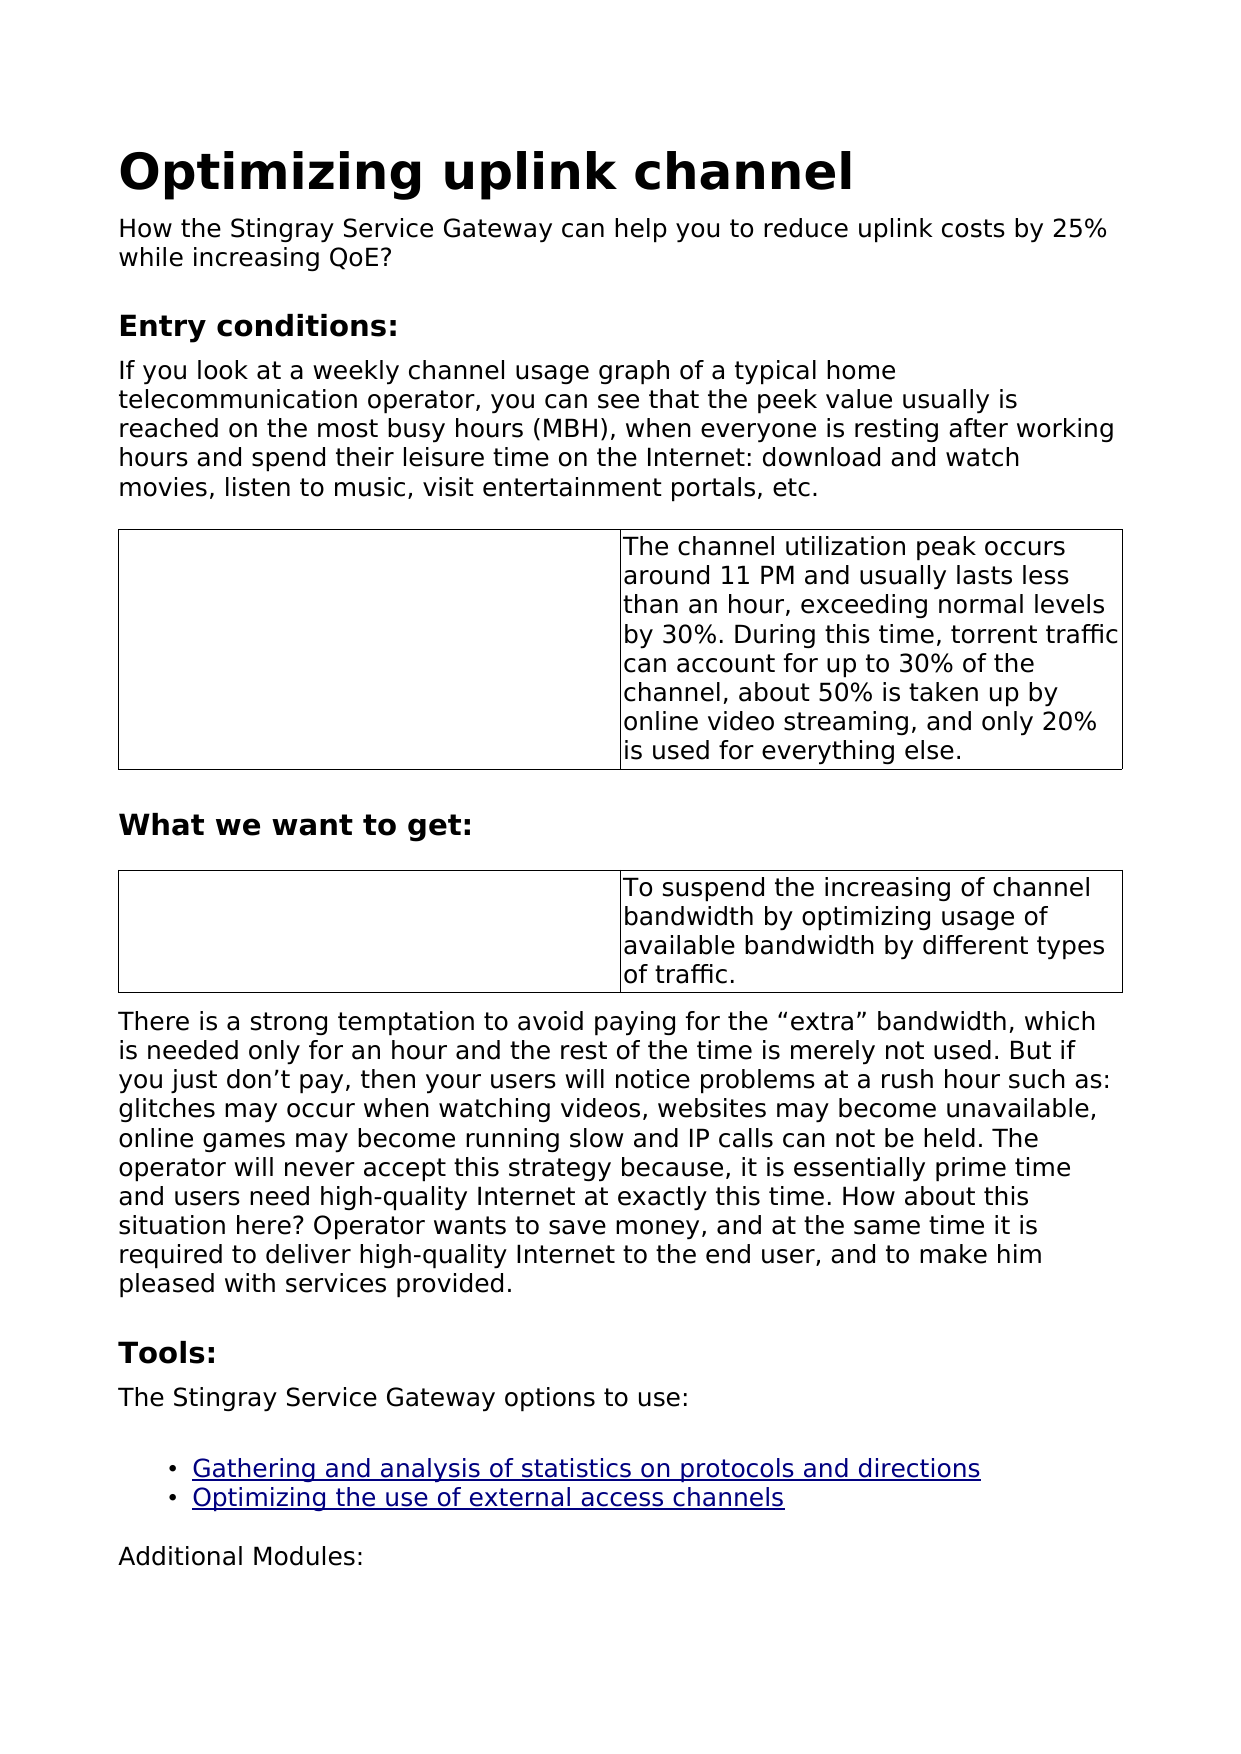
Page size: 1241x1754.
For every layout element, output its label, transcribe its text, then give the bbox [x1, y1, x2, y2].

subtitle Tools: [118, 1336, 1122, 1370]
table_header The channel utilization peak occurs around 11 PM and usually lasts less than an hour, exceeding normal levels by 30%. During this time, torrent traffic can account for up to 30% of the channel, about 50% is taken up by online video streaming, and only 20% is used for everything else. [621, 530, 1122, 768]
table_header [119, 530, 620, 768]
table_header To suspend the increasing of channel bandwidth by optimizing usage of available bandwidth by different types of traffic. [621, 871, 1122, 992]
table_header [119, 871, 620, 992]
text The Stingray Service Gateway options to use: [118, 1383, 1122, 1412]
list Gathering and analysis of statistics on protocols and directions [177, 1454, 1122, 1483]
list Optimizing the use of external access channels [177, 1483, 1122, 1512]
text Additional Modules: [118, 1542, 1122, 1571]
subtitle What we want to get: [118, 808, 1122, 842]
text How the Stingray Service Gateway can help you to reduce uplink costs by 25% while increasing QoE? [118, 214, 1122, 272]
subtitle Optimizing uplink channel [118, 143, 1122, 201]
text There is a strong temptation to avoid paying for the “extra” bandwidth, which is needed only for an hour and the rest of the time is merely not used. But if you just don’t pay, then your users will notice problems at a rush hour such as: glitches may occur when watching videos, websites may become unavailable, online games may become running slow and IP calls can not be held. The operator will never accept this strategy because, it is essentially prime time and users need high-quality Internet at exactly this time. How about this situation here? Operator wants to save money, and at the same time it is required to deliver high-quality Internet to the end user, and to make him pleased with services provided. [118, 1007, 1122, 1299]
text If you look at a weekly channel usage graph of a typical home telecommunication operator, you can see that the peek value usually is reached on the most busy hours (MBH), when everyone is resting after working hours and spend their leisure time on the Internet: download and watch movies, listen to music, visit entertainment portals, etc. [118, 356, 1122, 502]
subtitle Entry conditions: [118, 310, 1122, 344]
